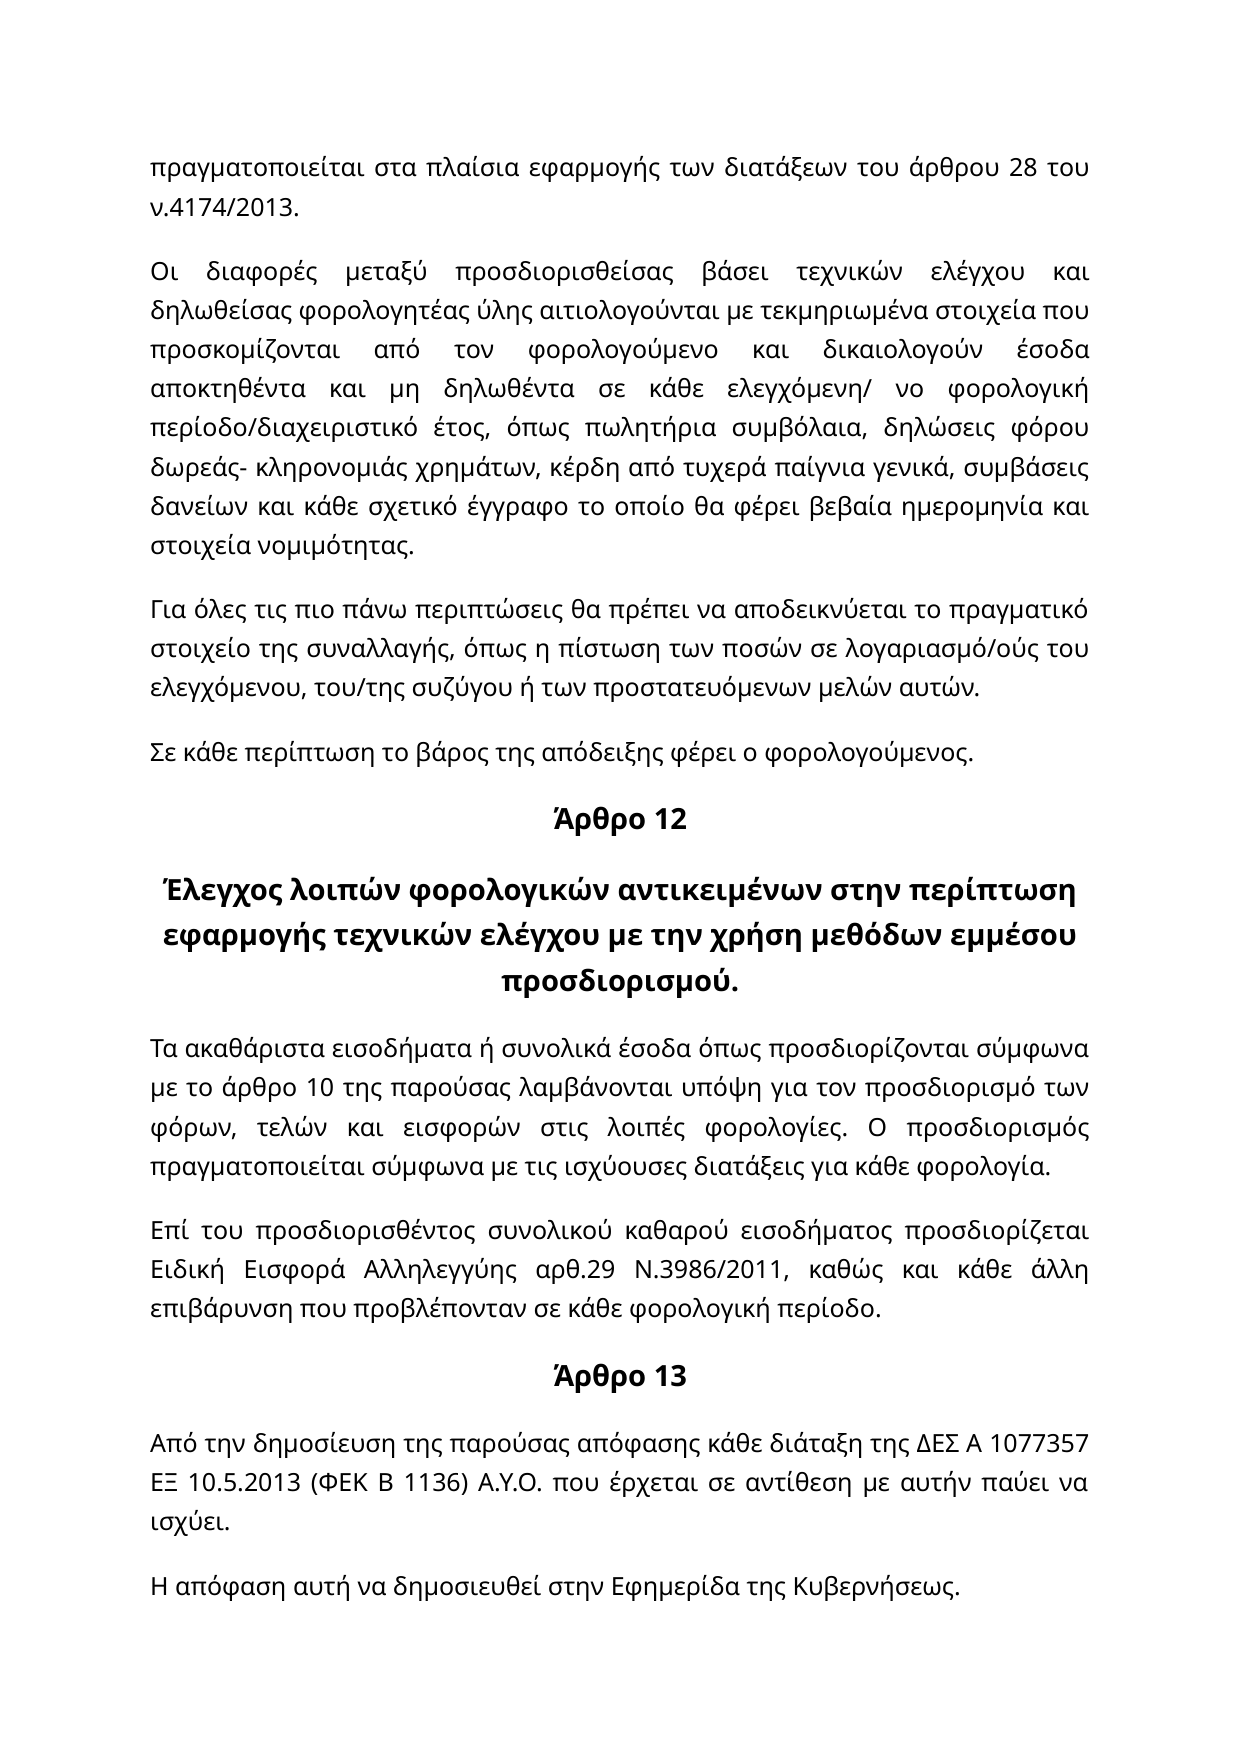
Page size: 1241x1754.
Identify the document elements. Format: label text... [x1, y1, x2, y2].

subtitle Άρθρο 12 [150, 798, 1090, 838]
text πραγματοποιείται στα πλαίσια εφαρμογής των διατάξεων του άρθρου 28 του ν.4174/2013. [150, 150, 1090, 223]
text Η απόφαση αυτή να δημοσιευθεί στην Εφημερίδα της Κυβερνήσεως. [150, 1568, 1090, 1602]
text Οι διαφορές μεταξύ προσδιορισθείσας βάσει τεχνικών ελέγχου και δηλωθείσας φορολογητέας ύλης αιτιολογούνται με τεκμηριωμένα στοιχεία που προσκομίζονται από τον φορολογούμενο και δικαιολογούν έσοδα αποκτηθέντα και μη δηλωθέντα σε κάθε ελεγχόμενη/ νο φορολογική περίοδο/διαχειριστικό έτος, όπως πωλητήρια συμβόλαια, δηλώσεις φόρου δωρεάς- κληρονομιάς χρημάτων, κέρδη από τυχερά παίγνια γενικά, συμβάσεις δανείων και κάθε σχετικό έγγραφο το οποίο θα φέρει βεβαία ημερομηνία και στοιχεία νομιμότητας. [150, 253, 1090, 562]
text Επί του προσδιορισθέντος συνολικού καθαρού εισοδήματος προσδιορίζεται Ειδική Εισφορά Αλληλεγγύης αρθ.29 Ν.3986/2011, καθώς και κάθε άλλη επιβάρυνση που προβλέπονταν σε κάθε φορολογική περίοδο. [150, 1212, 1090, 1325]
text Σε κάθε περίπτωση το βάρος της απόδειξης φέρει ο φορολογούμενος. [150, 734, 1090, 768]
text Για όλες τις πιο πάνω περιπτώσεις θα πρέπει να αποδεικνύεται το πραγματικό στοιχείο της συναλλαγής, όπως η πίστωση των ποσών σε λογαριασμό/ούς του ελεγχόμενου, του/της συζύγου ή των προστατευόμενων μελών αυτών. [150, 592, 1090, 704]
subtitle Άρθρο 13 [150, 1355, 1090, 1395]
text Τα ακαθάριστα εισοδήματα ή συνολικά έσοδα όπως προσδιορίζονται σύμφωνα με το άρθρο 10 της παρούσας λαμβάνονται υπόψη για τον προσδιορισμό των φόρων, τελών και εισφορών στις λοιπές φορολογίες. Ο προσδιορισμός πραγματοποιείται σύμφωνα με τις ισχύουσες διατάξεις για κάθε φορολογία. [150, 1031, 1090, 1182]
text Από την δημοσίευση της παρούσας απόφασης κάθε διάταξη της ΔΕΣ Α 1077357 ΕΞ 10.5.2013 (ΦΕΚ Β 1136) Α.Υ.Ο. που έρχεται σε αντίθεση με αυτήν παύει να ισχύει. [150, 1426, 1090, 1538]
subtitle Έλεγχος λοιπών φορολογικών αντικειμένων στην περίπτωση εφαρμογής τεχνικών ελέγχου με την χρήση μεθόδων εμμέσου προσδιορισμού. [150, 869, 1090, 1000]
